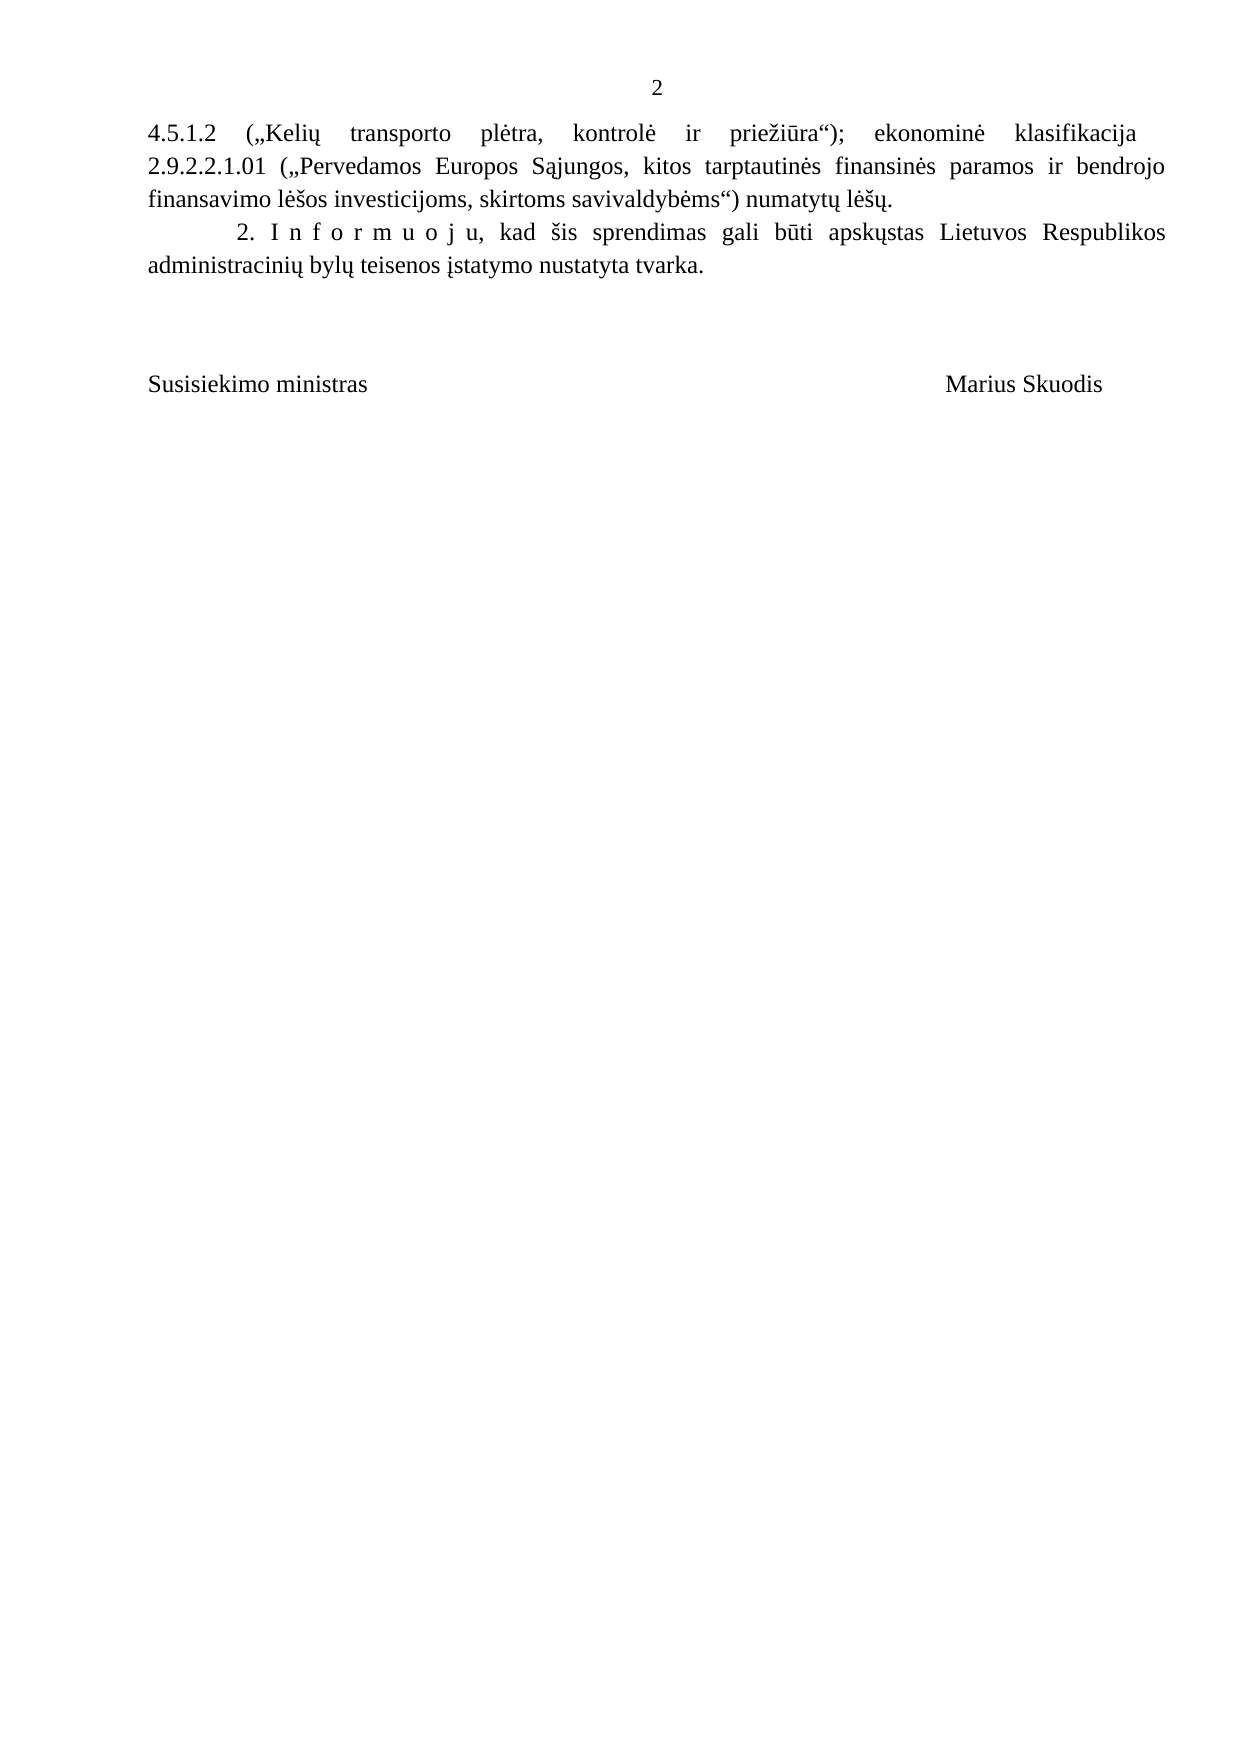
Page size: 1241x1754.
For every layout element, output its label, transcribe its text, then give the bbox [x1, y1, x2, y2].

text 4.5.1.2 („Kelių transporto plėtra, kontrolė ir priežiūra“); ekonominė klasifikacija 2.9.2.2.1.01 („Pervedamos Europos Sąjungos, kitos tarptautinės finansinės paramos ir bendrojo finansavimo lėšos investicijoms, skirtoms savivaldybėms“) numatytų lėšų. [148, 118, 1166, 213]
text Susisiekimo ministras Marius Skuodis [148, 369, 1166, 398]
text 2. Informuoju, kad šis sprendimas gali būti apskųstas Lietuvos Respublikos administracinių bylų teisenos įstatymo nustatyta tvarka. [148, 217, 1166, 279]
